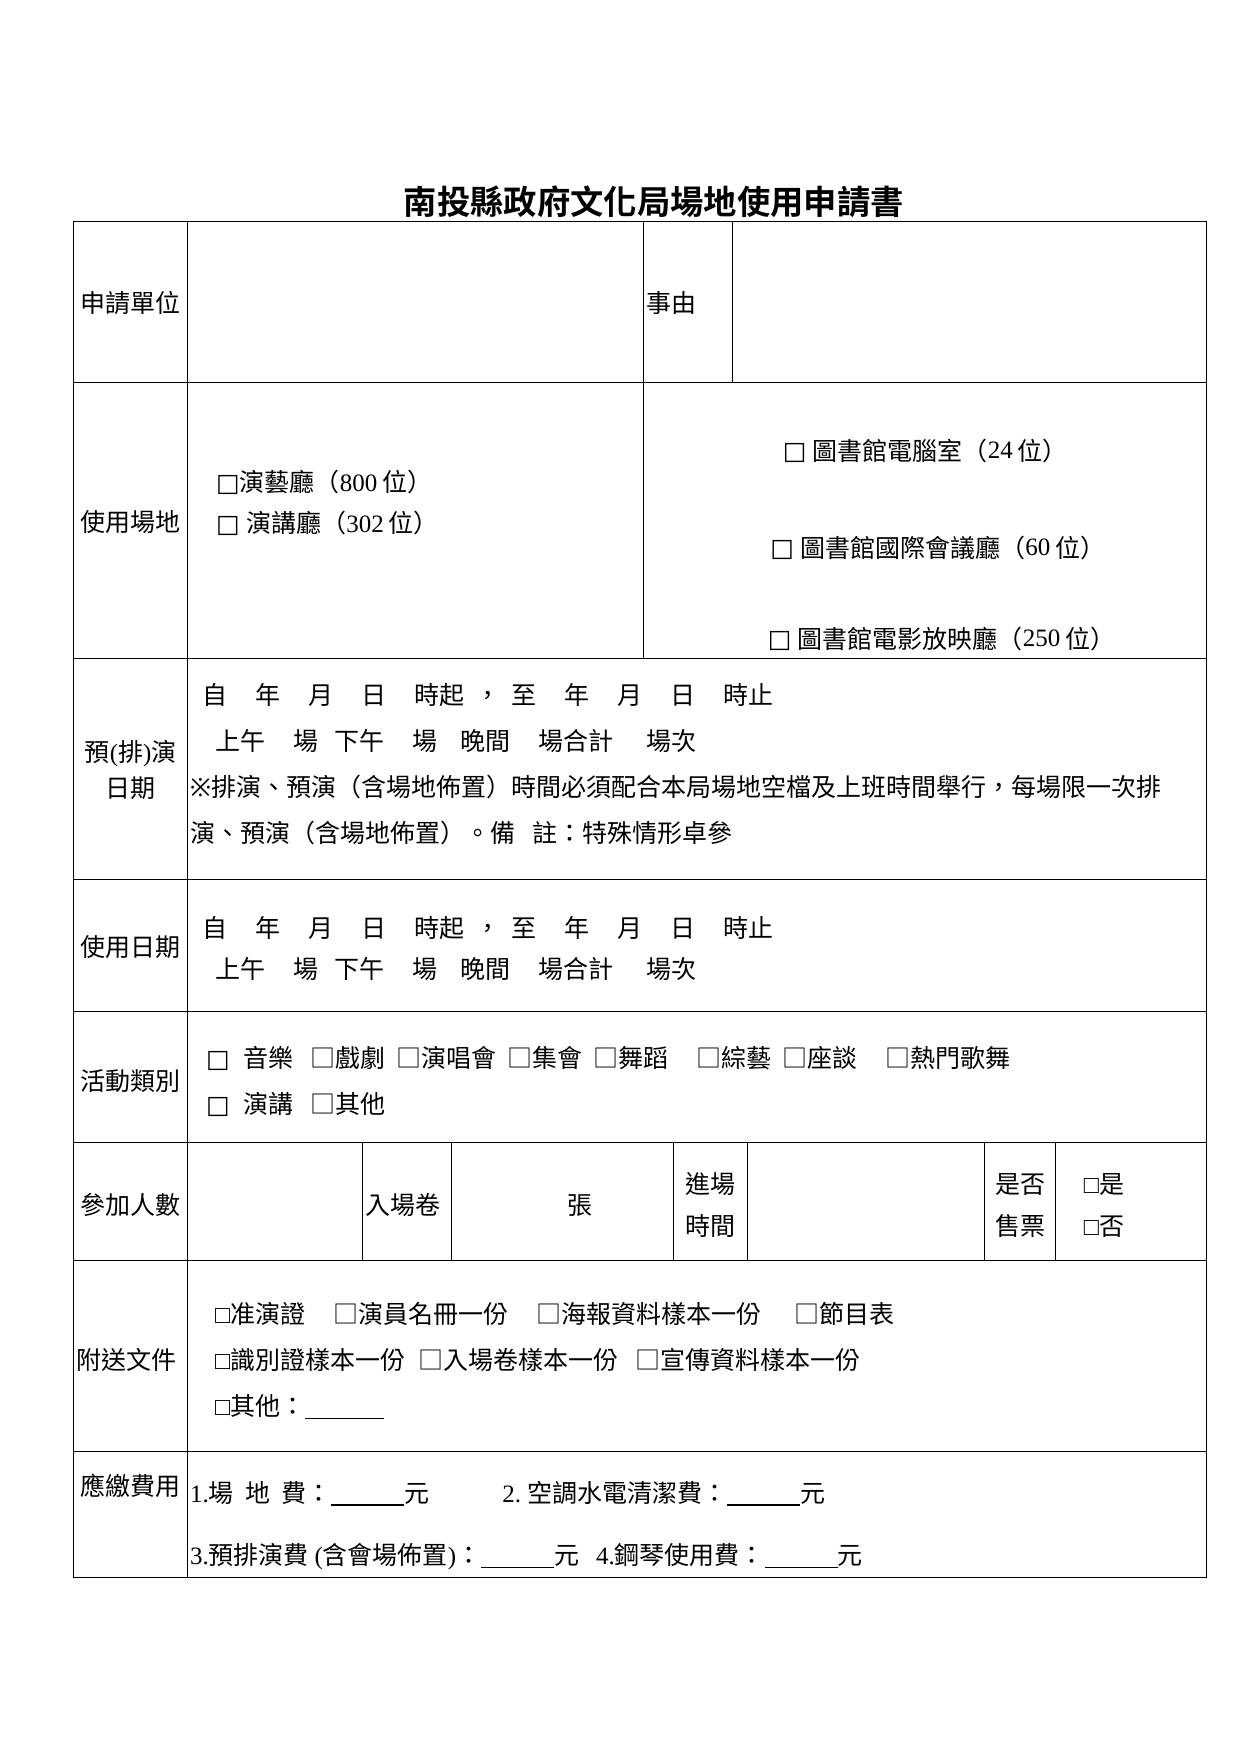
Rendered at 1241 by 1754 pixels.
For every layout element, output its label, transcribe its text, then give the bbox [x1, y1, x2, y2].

table_cell 入場卷 [363, 1143, 451, 1260]
table_header [188, 222, 643, 382]
table_cell □演藝廳（800位） □ 演講廳（302位） [188, 383, 643, 658]
table_cell 是否售票 [985, 1143, 1055, 1260]
table_cell 參加人數 [74, 1143, 187, 1260]
table_cell 預(排)演日期 [74, 659, 187, 879]
table_cell 活動類別 [74, 1012, 187, 1142]
table_cell 張 [452, 1143, 673, 1260]
table_cell [748, 1143, 984, 1260]
table_header 事由 [644, 222, 732, 382]
table_header [733, 222, 1206, 382]
table_cell 附送文件 [74, 1261, 187, 1451]
table_cell 使用日期 [74, 880, 187, 1011]
text 南投縣政府文化局場地使用申請書 [153, 158, 1087, 221]
table_cell □是 □否 [1056, 1143, 1206, 1260]
table_cell □ 圖書館電腦室（24位） □ 圖書館國際會議廳（60位） □ 圖書館電影放映廳（250位） [644, 383, 1206, 658]
table_cell 音樂 □戲劇 □演唱會 □集會 □舞蹈 □綜藝 □座談 □熱門歌舞 演講 □其他 [188, 1012, 1206, 1142]
table_cell 1.場 地 費： 元 2. 空調水電清潔費： 元 3.預排演費 (含會場佈置)： 元 4.鋼琴使用費： 元 [188, 1452, 1206, 1577]
table_cell 使用場地 [74, 383, 187, 658]
table_cell □准演證 □演員名冊一份 □海報資料樣本一份 □節目表 □識別證樣本一份 □入場卷樣本一份 □宣傳資料樣本一份 □其他： [188, 1261, 1206, 1451]
table_cell 自 年 月 日 時起 ， 至 年 月 日 時止 上午 場 下午 場 晚間 場合計 場次 [188, 880, 1206, 1011]
table_cell 應繳費用 [74, 1452, 187, 1577]
table_header 申請單位 [74, 222, 187, 382]
table_cell 自 年 月 日 時起 ， 至 年 月 日 時止 上午 場 下午 場 晚間 場合計 場次 ※排演、預演（含場地佈置）時間必須配合本局場地空檔及上班時間舉行，每場限一次排演、預演（含場地佈置）。備 註：特殊情形卓參 [188, 659, 1206, 879]
table_cell [188, 1143, 362, 1260]
table_cell 進場時間 [674, 1143, 747, 1260]
